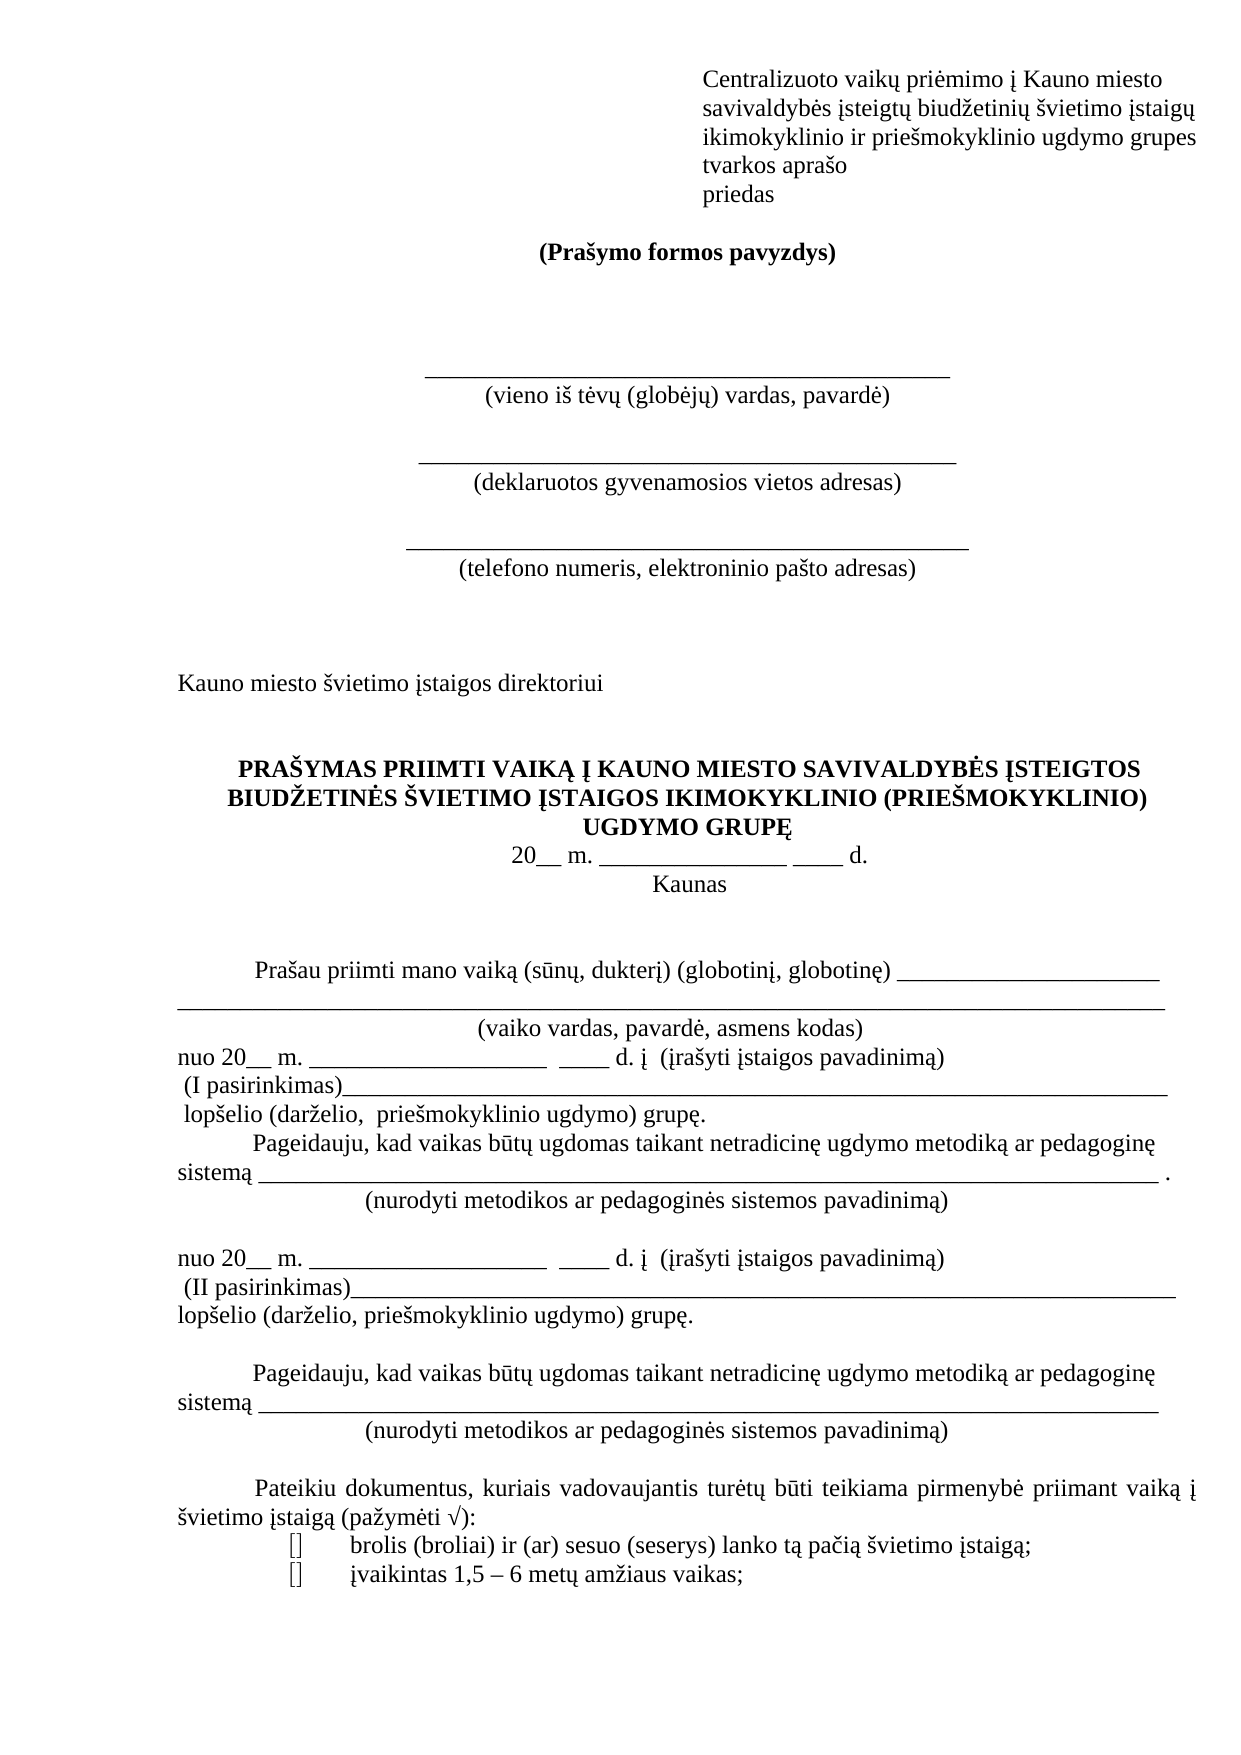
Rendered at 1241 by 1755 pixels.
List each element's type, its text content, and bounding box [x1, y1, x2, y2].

text Pateikiu dokumentus, kuriais vadovaujantis turėtų būti teikiama pirmenybė priimant vaiką į švietimo įstaigą (pažymėti √): [177, 1473, 1198, 1530]
text (telefono numeris, elektroninio pašto adresas) [177, 553, 1198, 582]
text  brolis (broliai) ir (ar) sesuo (seserys) lanko tą pačią švietimo įstaigą; [215, 1530, 1198, 1559]
text nuo 20__ m. ___________________ ____ d. į (įrašyti įstaigos pavadinimą) [177, 1243, 1198, 1272]
text Pageidauju, kad vaikas būtų ugdomas taikant netradicinę ugdymo metodiką ar pedagoginę [177, 1358, 1198, 1387]
text _____________________________________________ [177, 524, 1198, 553]
text (deklaruotos gyvenamosios vietos adresas) [177, 467, 1198, 495]
text __________________________________________ [177, 352, 1198, 380]
text (nurodyti metodikos ar pedagoginės sistemos pavadinimą) [177, 1415, 1198, 1444]
text nuo 20__ m. ___________________ ____ d. į (įrašyti įstaigos pavadinimą) [177, 1042, 1198, 1070]
text priedas [702, 179, 1198, 208]
text (I pasirinkimas)__________________________________________________________________ [177, 1070, 1198, 1099]
text  įvaikintas 1,5 – 6 metų amžiaus vaikas; [215, 1559, 1198, 1588]
text tvarkos aprašo [702, 150, 1198, 179]
text sistemą ________________________________________________________________________ [177, 1387, 1198, 1415]
text savivaldybės įsteigtų biudžetinių švietimo įstaigų [702, 93, 1198, 122]
text Centralizuoto vaikų priėmimo į Kauno miesto [702, 64, 1198, 93]
text (II pasirinkimas)__________________________________________________________________ [177, 1272, 1198, 1300]
text 20__ m. _______________ ____ d. [177, 840, 1198, 869]
text lopšelio (darželio, priešmokyklinio ugdymo) grupę. [177, 1099, 1198, 1128]
text sistemą ________________________________________________________________________ . [177, 1157, 1198, 1185]
text Prašau priimti mano vaiką (sūnų, dukterį) (globotinį, globotinę) _____________________ [177, 955, 1198, 984]
text Pageidauju, kad vaikas būtų ugdomas taikant netradicinę ugdymo metodiką ar pedagoginę [177, 1128, 1198, 1157]
text _______________________________________________________________________________ [177, 984, 1198, 1013]
text lopšelio (darželio, priešmokyklinio ugdymo) grupę. [177, 1300, 1198, 1329]
text (vieno iš tėvų (globėjų) vardas, pavardė) [177, 380, 1198, 409]
text PRAŠYMAS PRIIMTI VAIKĄ Į KAUNO MIESTO SAVIVALDYBĖS ĮSTEIGTOS BIUDŽETINĖS ŠVIETIMO ĮSTAIGOS IKIMOKYKLINIO (PRIEŠMOKYKLINIO) UGDYMO GRUPĘ [177, 754, 1198, 840]
text ___________________________________________ [177, 438, 1198, 467]
text (vaiko vardas, pavardė, asmens kodas) [177, 1013, 1198, 1042]
text Kaunas [177, 869, 1198, 898]
text Kauno miesto švietimo įstaigos direktoriui [177, 668, 1198, 697]
text ikimokyklinio ir priešmokyklinio ugdymo grupes [702, 122, 1198, 150]
text (nurodyti metodikos ar pedagoginės sistemos pavadinimą) [177, 1185, 1198, 1214]
text (Prašymo formos pavyzdys) [177, 237, 1198, 265]
